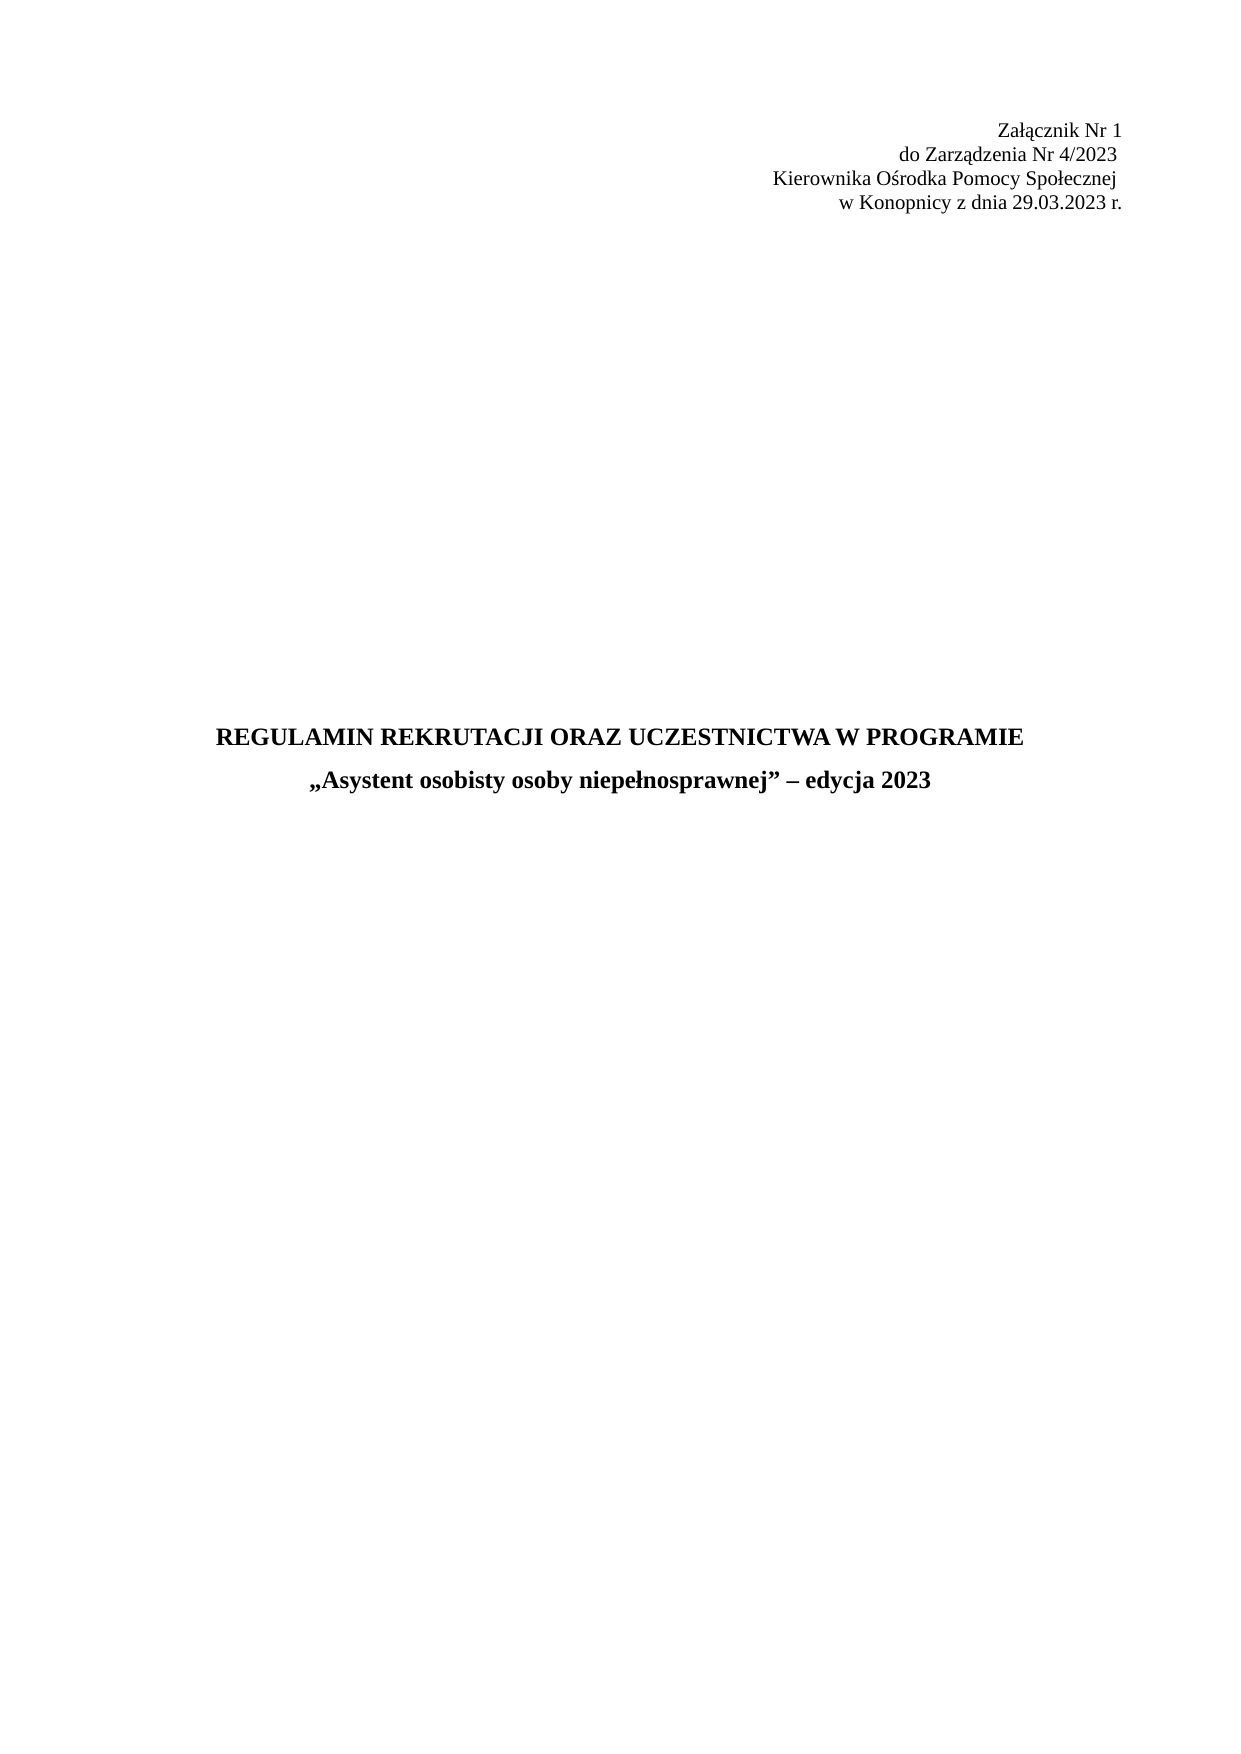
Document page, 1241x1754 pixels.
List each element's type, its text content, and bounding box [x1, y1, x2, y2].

text REGULAMIN REKRUTACJI ORAZ UCZESTNICTWA W PROGRAMIE „Asystent osobisty osoby niepełnosprawnej” – edycja 2023 [118, 722, 1122, 794]
text Załącznik Nr 1 do Zarządzenia Nr 4/2023 Kierownika Ośrodka Pomocy Społecznej w Konopnicy z dnia 29.03.2023 r. [118, 118, 1122, 214]
